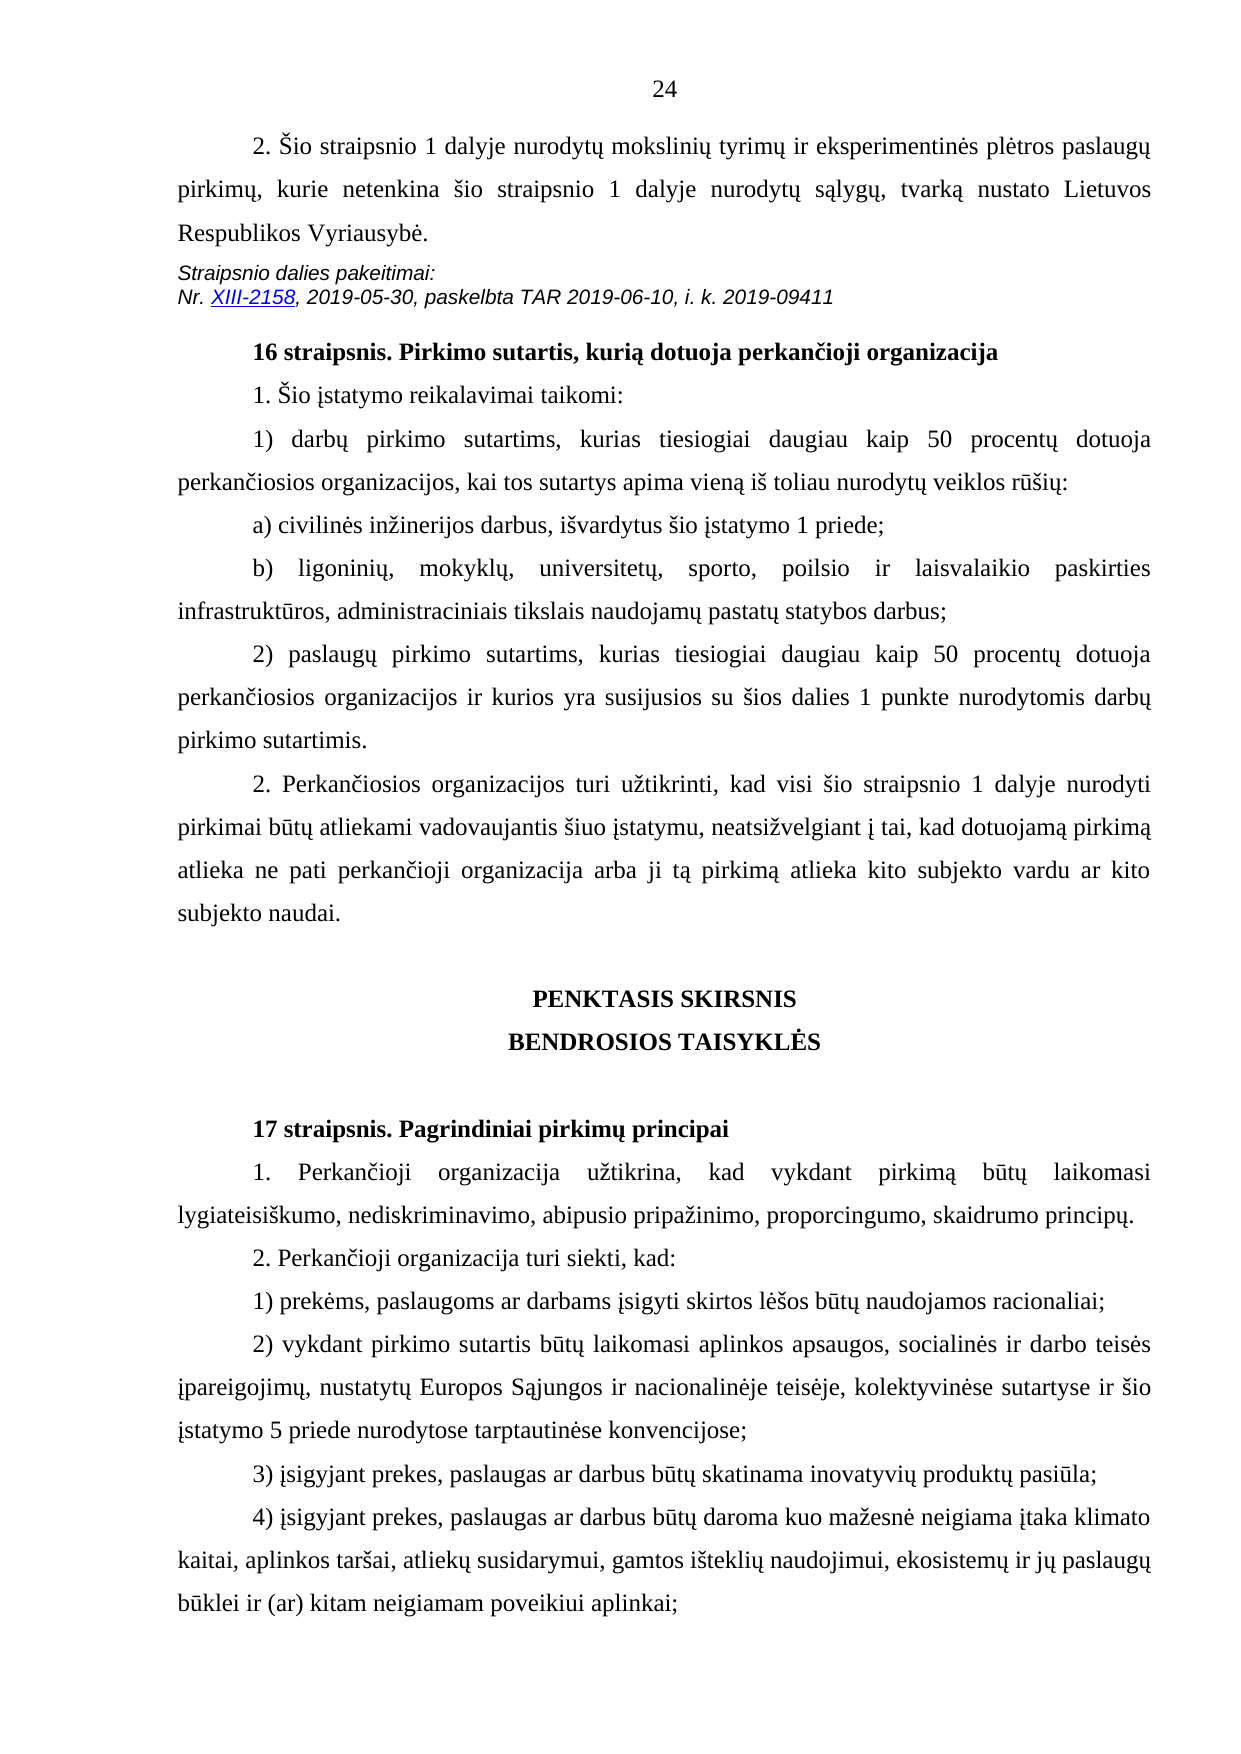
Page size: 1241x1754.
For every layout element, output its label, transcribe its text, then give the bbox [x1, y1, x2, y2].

text 17 straipsnis. Pagrindiniai pirkimų principai [177, 1114, 1152, 1142]
text 2. Perkančiosios organizacijos turi užtikrinti, kad visi šio straipsnio 1 dalyje nurodyti pirkimai būtų atliekami vadovaujantis šiuo įstatymu, neatsižvelgiant į tai, kad dotuojamą pirkimą atlieka ne pati perkančioji organizacija arba ji tą pirkimą atlieka kito subjekto vardu ar kito subjekto naudai. [177, 769, 1152, 927]
text 1. Perkančioji organizacija užtikrina, kad vykdant pirkimą būtų laikomasi lygiateisiškumo, nediskriminavimo, abipusio pripažinimo, proporcingumo, skaidrumo principų. [177, 1157, 1152, 1229]
text 3) įsigyjant prekes, paslaugas ar darbus būtų skatinama inovatyvių produktų pasiūla; [177, 1459, 1152, 1487]
text BENDROSIOS TAISYKLĖS [177, 1027, 1152, 1056]
text 1) darbų pirkimo sutartims, kurias tiesiogiai daugiau kaip 50 procentų dotuoja perkančiosios organizacijos, kai tos sutartys apima vieną iš toliau nurodytų veiklos rūšių: [177, 424, 1152, 496]
text b) ligoninių, mokyklų, universitetų, sporto, poilsio ir laisvalaikio paskirties infrastruktūros, administraciniais tikslais naudojamų pastatų statybos darbus; [177, 553, 1152, 625]
text PENKTASIS SKIRSNIS [177, 984, 1152, 1013]
text Nr. XIII-2158, 2019-05-30, paskelbta TAR 2019-06-10, i. k. 2019-09411 [177, 285, 1152, 309]
text 4) įsigyjant prekes, paslaugas ar darbus būtų daroma kuo mažesnė neigiama įtaka klimato kaitai, aplinkos taršai, atliekų susidarymui, gamtos išteklių naudojimui, ekosistemų ir jų paslaugų būklei ir (ar) kitam neigiamam poveikiui aplinkai; [177, 1502, 1152, 1617]
text 2. Šio straipsnio 1 dalyje nurodytų mokslinių tyrimų ir eksperimentinės plėtros paslaugų pirkimų, kurie netenkina šio straipsnio 1 dalyje nurodytų sąlygų, tvarką nustato Lietuvos Respublikos Vyriausybė. [177, 131, 1152, 246]
text 2) vykdant pirkimo sutartis būtų laikomasi aplinkos apsaugos, socialinės ir darbo teisės įpareigojimų, nustatytų Europos Sąjungos ir nacionalinėje teisėje, kolektyvinėse sutartyse ir šio įstatymo 5 priede nurodytose tarptautinėse konvencijose; [177, 1329, 1152, 1444]
text 1. Šio įstatymo reikalavimai taikomi: [177, 381, 1152, 409]
text 2. Perkančioji organizacija turi siekti, kad: [177, 1243, 1152, 1272]
text 2) paslaugų pirkimo sutartims, kurias tiesiogiai daugiau kaip 50 procentų dotuoja perkančiosios organizacijos ir kurios yra susijusios su šios dalies 1 punkte nurodytomis darbų pirkimo sutartimis. [177, 639, 1152, 754]
text Straipsnio dalies pakeitimai: [177, 261, 1152, 285]
text a) civilinės inžinerijos darbus, išvardytus šio įstatymo 1 priede; [177, 510, 1152, 539]
text 16 straipsnis. Pirkimo sutartis, kurią dotuoja perkančioji organizacija [177, 337, 1152, 366]
text 1) prekėms, paslaugoms ar darbams įsigyti skirtos lėšos būtų naudojamos racionaliai; [177, 1286, 1152, 1315]
